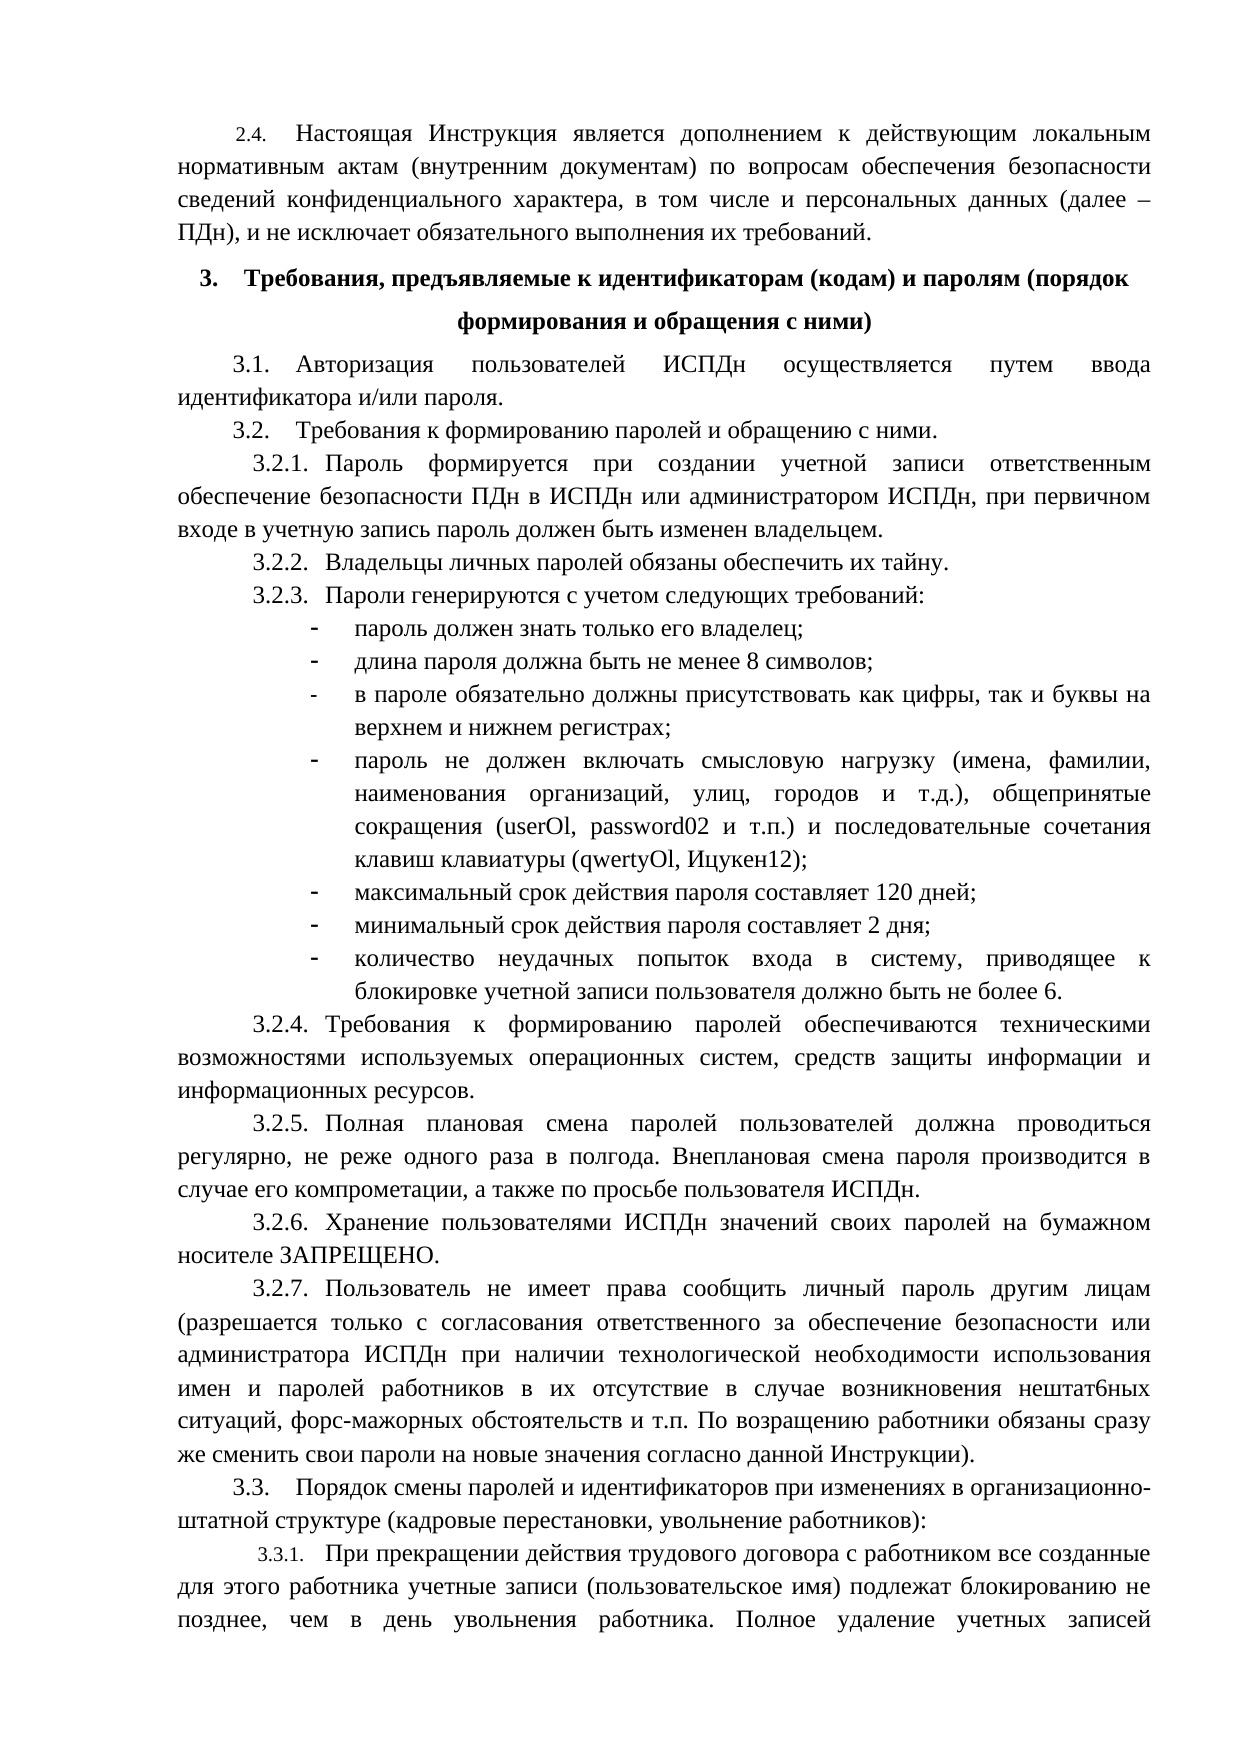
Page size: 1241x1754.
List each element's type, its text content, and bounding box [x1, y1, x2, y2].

list Требования к формированию паролей обеспечиваются техническими возможностями используемых операционных систем, средств защиты информации и информационных ресурсов. [177, 1009, 1152, 1104]
list Настоящая Инструкция является дополнением к действующим локальным нормативным актам (внутренним документам) по вопросам обеспечения безопасности сведений конфиденциального характера, в том числе и персональных данных (далее – ПДн), и не исключает обязательного выполнения их требований. [177, 118, 1152, 246]
list Требования к формированию паролей и обращению с ними. [177, 415, 1152, 444]
list максимальный срок действия пароля составляет 120 дней; [310, 877, 1152, 906]
list При прекращении действия трудового договора с работником все созданные для этого работника учетные записи (пользовательское имя) подлежат блокированию не позднее, чем в день увольнения работника. Полное удаление учетных записей [177, 1538, 1152, 1632]
list Пароли генерируются с учетом следующих требований: [177, 580, 1152, 609]
list Требования, предъявляемые к идентификаторам (кодам) и паролям (порядок формирования и обращения с ними) [177, 263, 1152, 334]
list пароль должен знать только его владелец; [310, 613, 1152, 642]
list Полная плановая смена паролей пользователей должна проводиться регулярно, не реже одного раза в полгода. Внеплановая смена пароля производится в случае его компрометации, а также по просьбе пользователя ИСПДн. [177, 1108, 1152, 1203]
list пароль не должен включать смысловую нагрузку (имена, фамилии, наименования организаций, улиц, городов и т.д.), общепринятые сокращения (userOl, password02 и т.п.) и последовательные сочетания клавиш клавиатуры (qwertyOl, Ицукен12); [310, 745, 1152, 873]
list в пароле обязательно должны присутствовать как цифры, так и буквы на верхнем и нижнем регистрах; [310, 679, 1152, 741]
list Хранение пользователями ИСПДн значений своих паролей на бумажном носителе ЗАПРЕЩЕНО. [177, 1207, 1152, 1269]
list длина пароля должна быть не менее 8 символов; [310, 646, 1152, 675]
list количество неудачных попыток входа в систему, приводящее к блокировке учетной записи пользователя должно быть не более 6. [310, 943, 1152, 1005]
list Пароль формируется при создании учетной записи ответственным обеспечение безопасности ПДн в ИСПДн или администратором ИСПДн, при первичном входе в учетную запись пароль должен быть изменен владельцем. [177, 448, 1152, 543]
list минимальный срок действия пароля составляет 2 дня; [310, 910, 1152, 939]
list Авторизация пользователей ИСПДн осуществляется путем ввода идентификатора и/или пароля. [177, 349, 1152, 411]
list Владельцы личных паролей обязаны обеспечить их тайну. [177, 547, 1152, 576]
list Порядок смены паролей и идентификаторов при изменениях в организационно-штатной структуре (кадровые перестановки, увольнение работников): [177, 1472, 1152, 1533]
list Пользователь не имеет права сообщить личный пароль другим лицам (разрешается только с согласования ответственного за обеспечение безопасности или администратора ИСПДн при наличии технологической необходимости использования имен и паролей работников в их отсутствие в случае возникновения нештат6ных ситуаций, форс-мажорных обстоятельств и т.п. По возращению работники обязаны сразу же сменить свои пароли на новые значения согласно данной Инструкции). [177, 1273, 1152, 1467]
